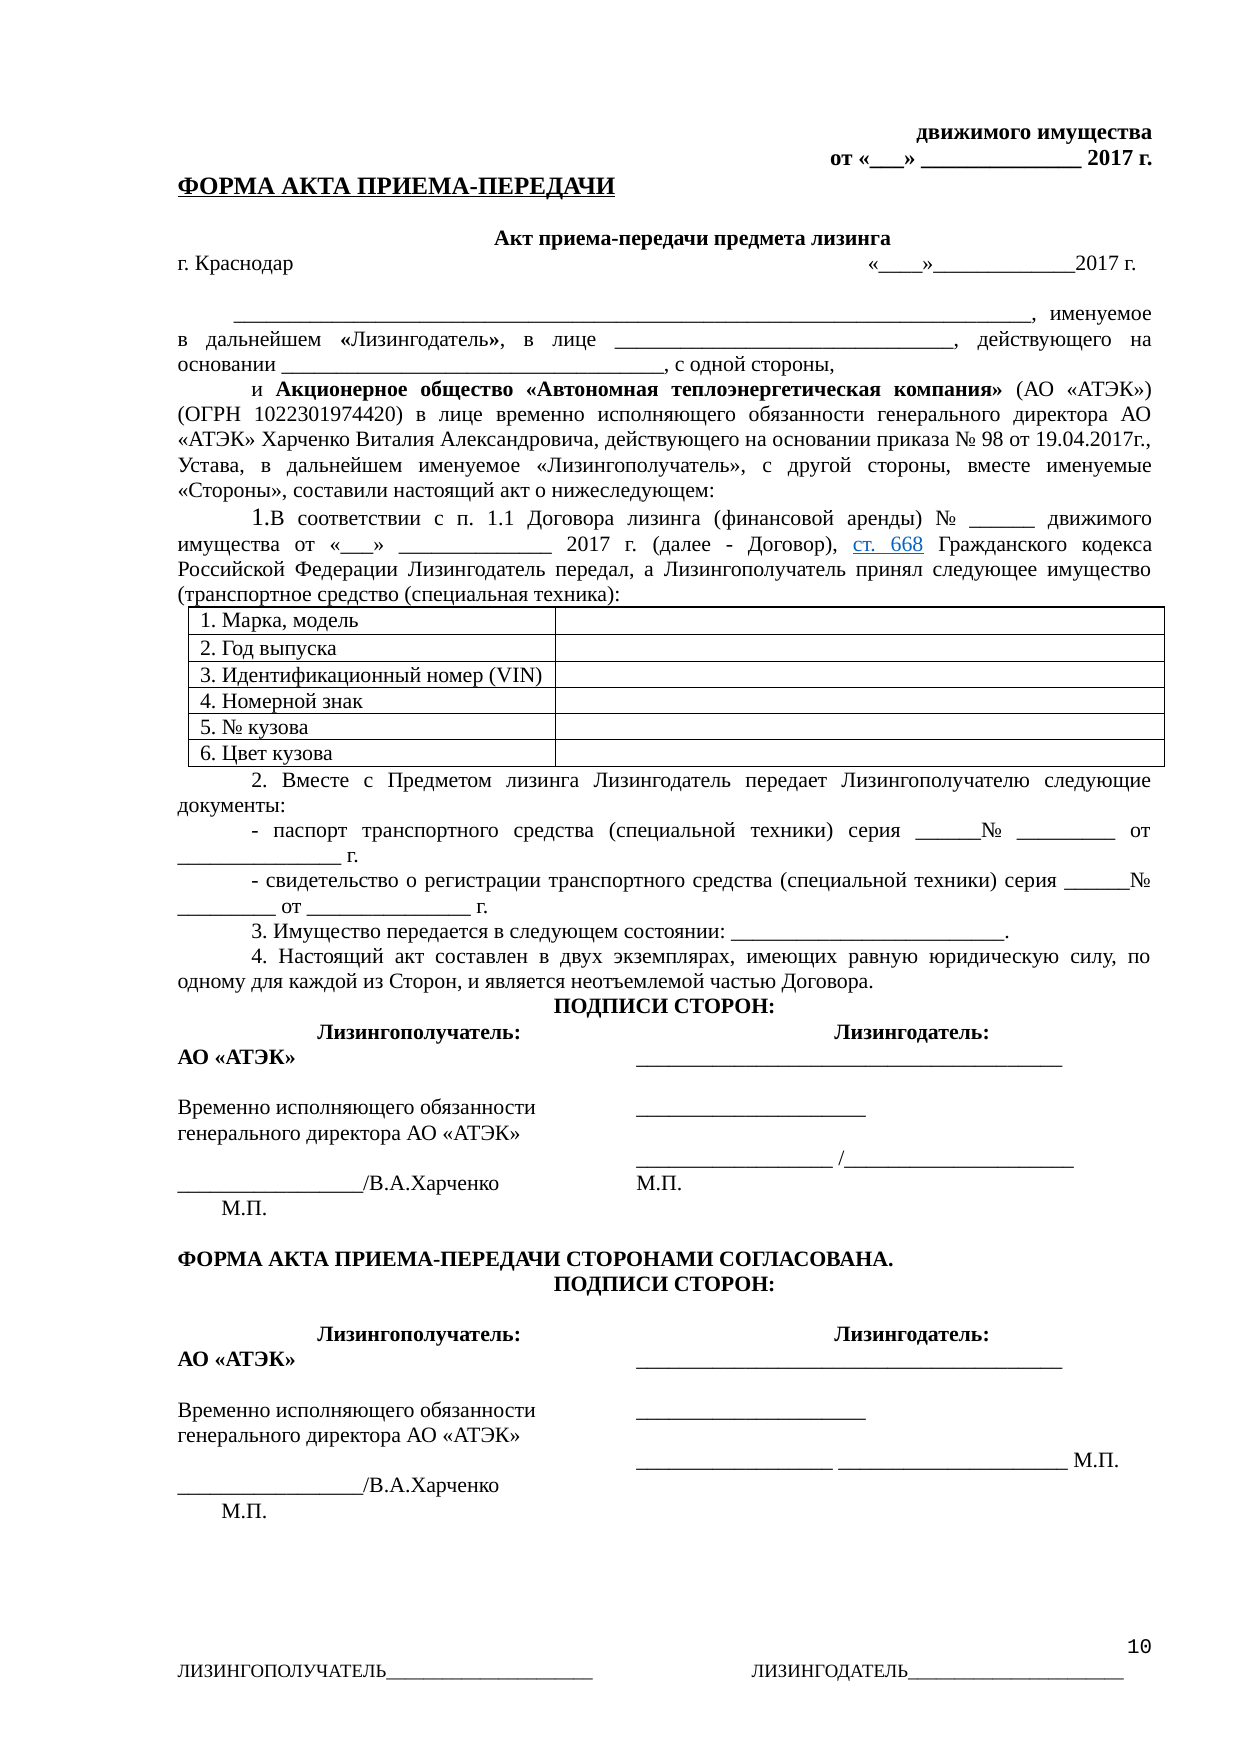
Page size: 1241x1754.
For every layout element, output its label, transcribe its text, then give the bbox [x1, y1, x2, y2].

table_cell [556, 740, 1164, 766]
table_cell _______________________________________ [625, 1044, 1152, 1094]
table_cell _____________________ __________________ _____________________ М.П. [625, 1397, 1152, 1523]
text - паспорт транспортного средства (специальной техники) серия ______№ _________ от _______________ г. [177, 817, 1152, 867]
table_header 1. Марка, модель [189, 608, 555, 634]
text ПОДПИСИ СТОРОН: [177, 993, 1152, 1019]
text ПОДПИСИ СТОРОН: [177, 1271, 1152, 1296]
text г. Краснодар «____»_____________2017 г. [177, 250, 1152, 275]
table_cell _______________________________________ [625, 1346, 1152, 1397]
table_cell 4. Номерной знак [189, 688, 555, 713]
text ФОРМА АКТА ПРИЕМА-ПЕРЕДАЧИ [177, 171, 1152, 199]
text - свидетельство о регистрации транспортного средства (специальной техники) серия ______№ _________ от _______________ г. [177, 867, 1152, 918]
table_header Лизингодатель: [625, 1019, 1152, 1044]
table_header Лизингополучатель: [166, 1321, 625, 1346]
table_cell _____________________ __________________ /_____________________ М.П. [625, 1094, 1152, 1220]
table_cell Временно исполняющего обязанности генерального директора АО «АТЭК» _________________/В.А.Харченко М.П. [166, 1094, 625, 1220]
table_cell 6. Цвет кузова [189, 740, 555, 766]
text и Акционерное общество «Автономная теплоэнергетическая компания» (АО «АТЭК») (ОГРН 1022301974420) в лице временно исполняющего обязанности генерального директора АО «АТЭК» Харченко Виталия Александровича, действующего на основании приказа № 98 от 19.04.2017г., Устава, в дальнейшем именуемое «Лизингополучатель», с другой стороны, вместе именуемые «Стороны», составили настоящий акт о нижеследующем: [177, 376, 1152, 502]
text от «___» ______________ 2017 г. [177, 144, 1152, 171]
text 2. Вместе с Предметом лизинга Лизингодатель передает Лизингополучателю следующие документы: [177, 767, 1152, 817]
table_cell 2. Год выпуска [189, 635, 555, 661]
text движимого имущества [177, 118, 1152, 144]
table_cell Временно исполняющего обязанности генерального директора АО «АТЭК» _________________/В.А.Харченко М.П. [166, 1397, 625, 1523]
text Акт приема-передачи предмета лизинга [177, 225, 1152, 250]
table_cell АО «АТЭК» [166, 1044, 625, 1094]
table_cell [556, 635, 1164, 661]
table_cell [556, 688, 1164, 713]
table_header [556, 608, 1164, 634]
text _________________________________________________________________________, именуемое в дальнейшем «Лизингодатель», в лице _______________________________, действующего на основании ___________________________________, с одной стороны, [177, 300, 1152, 376]
table_cell [556, 714, 1164, 739]
text 3. Имущество передается в следующем состоянии: _________________________. [177, 918, 1152, 943]
table_cell АО «АТЭК» [166, 1346, 625, 1397]
table_cell 5. № кузова [189, 714, 555, 739]
text ФОРМА АКТА ПРИЕМА-ПЕРЕДАЧИ СТОРОНАМИ СОГЛАСОВАНА. [177, 1246, 1152, 1271]
text 4. Настоящий акт составлен в двух экземплярах, имеющих равную юридическую силу, по одному для каждой из Сторон, и является неотъемлемой частью Договора. [177, 943, 1152, 993]
table_header Лизингодатель: [625, 1321, 1152, 1346]
table_cell [556, 662, 1164, 687]
list В соответствии с п. 1.1 Договора лизинга (финансовой аренды) № ______ движимого имущества от «___» ______________ 2017 г. (далее - Договор), ст. 668 Гражданского кодекса Российской Федерации Лизингодатель передал, а Лизингополучатель принял следующее имущество (транспортное средство (специальная техника): [177, 502, 1152, 606]
table_cell 3. Идентификационный номер (VIN) [189, 662, 555, 687]
table_header Лизингополучатель: [166, 1019, 625, 1044]
